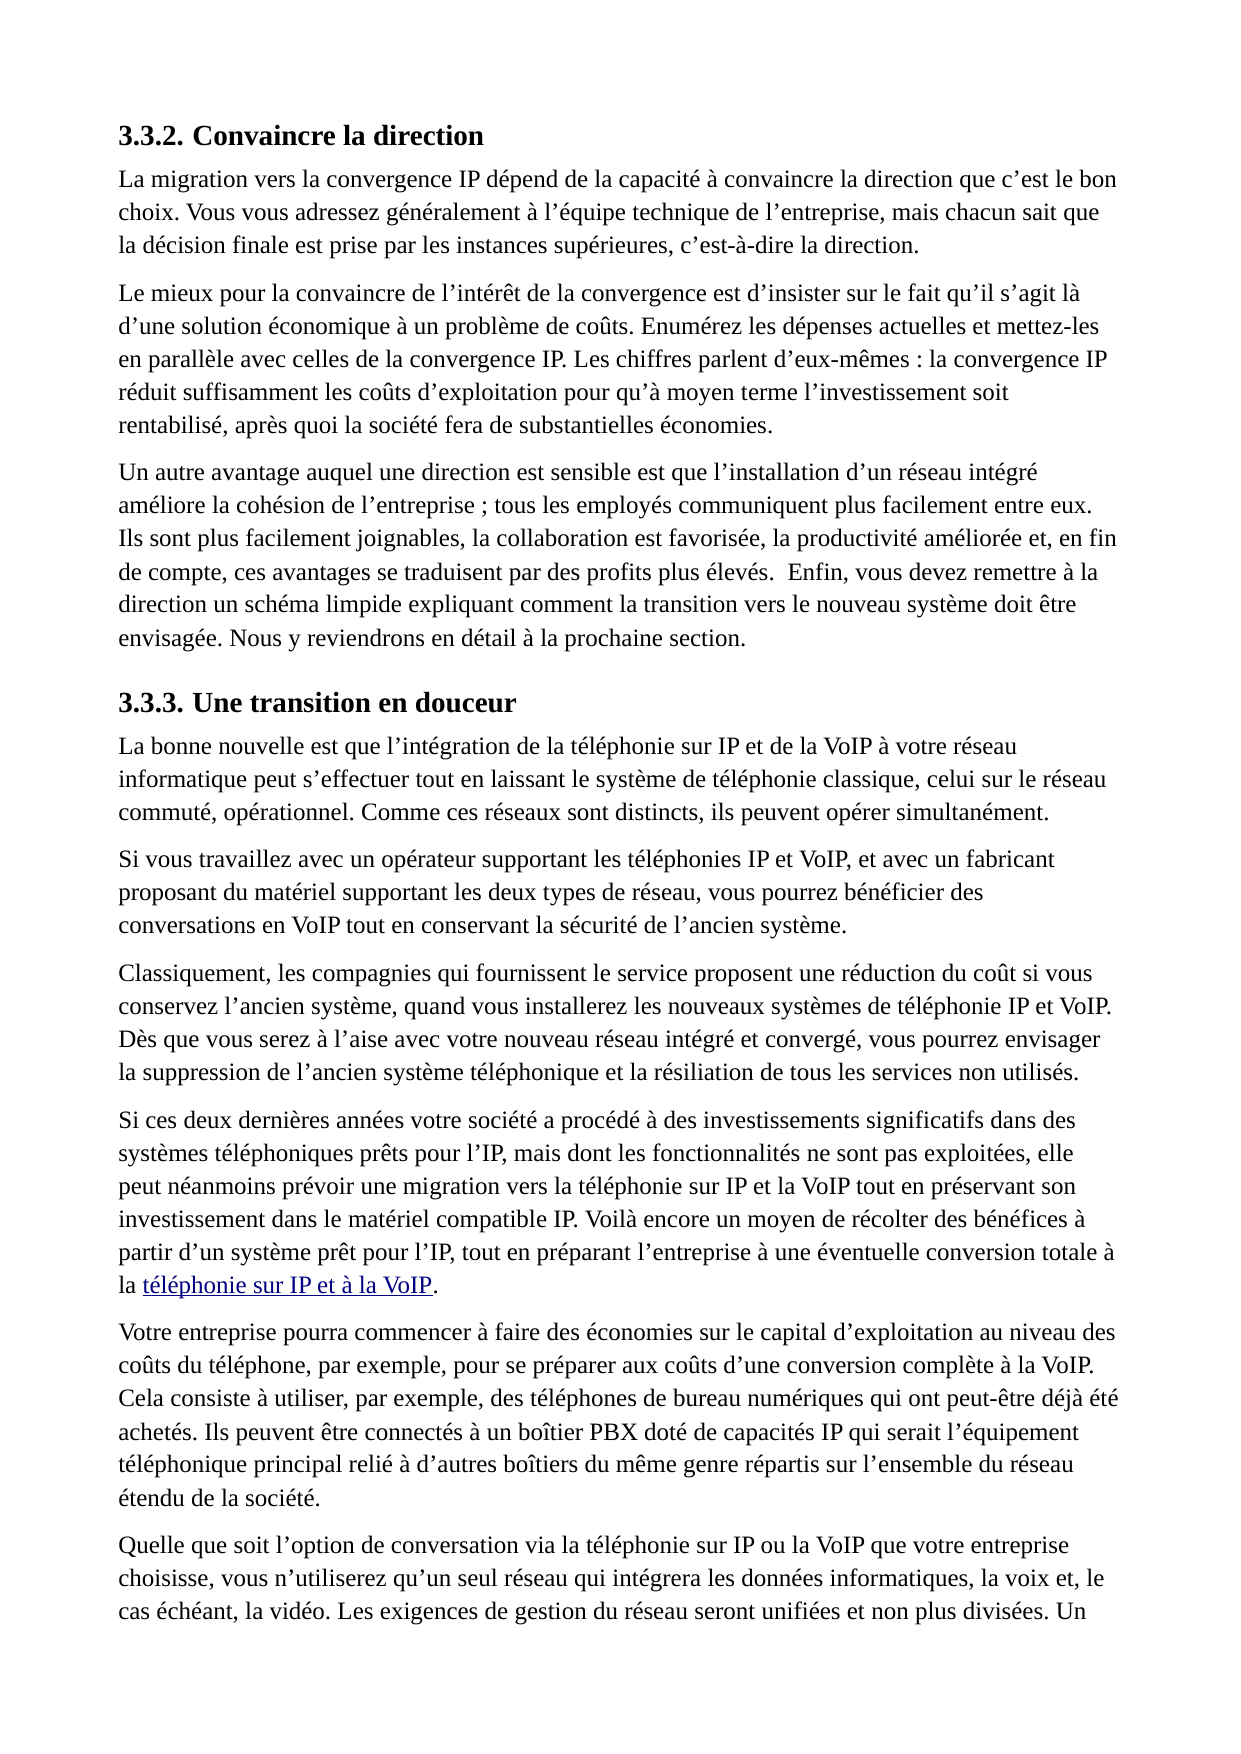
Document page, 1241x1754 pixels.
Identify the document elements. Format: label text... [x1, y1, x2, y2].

subtitle Une transition en douceur [118, 685, 1122, 718]
text Un autre avantage auquel une direction est sensible est que l’installation d’un réseau intégré améliore la cohésion de l’entreprise ; tous les employés communiquent plus facilement entre eux. Ils sont plus facilement joignables, la collaboration est favorisée, la productivité améliorée et, en fin de compte, ces avantages se traduisent par des profits plus élevés. Enfin, vous devez remettre à la direction un schéma limpide expliquant comment la transition vers le nouveau système doit être envisagée. Nous y reviendrons en détail à la prochaine section. [118, 457, 1122, 651]
text Classiquement, les compagnies qui fournissent le service proposent une réduction du coût si vous conservez l’ancien système, quand vous installerez les nouveaux systèmes de téléphonie IP et VoIP. Dès que vous serez à l’aise avec votre nouveau réseau intégré et convergé, vous pourrez envisager la suppression de l’ancien système téléphonique et la résiliation de tous les services non utilisés. [118, 958, 1122, 1086]
text La bonne nouvelle est que l’intégration de la téléphonie sur IP et de la VoIP à votre réseau informatique peut s’effectuer tout en laissant le système de téléphonie classique, celui sur le réseau commuté, opérationnel. Comme ces réseaux sont distincts, ils peuvent opérer simultanément. [118, 731, 1122, 826]
text La migration vers la convergence IP dépend de la capacité à convaincre la direction que c’est le bon choix. Vous vous adressez généralement à l’équipe technique de l’entreprise, mais chacun sait que la décision finale est prise par les instances supérieures, c’est-à-dire la direction. [118, 164, 1122, 259]
text Votre entreprise pourra commencer à faire des économies sur le capital d’exploitation au niveau des coûts du téléphone, par exemple, pour se préparer aux coûts d’une conversion complète à la VoIP. Cela consiste à utiliser, par exemple, des téléphones de bureau numériques qui ont peut-être déjà été achetés. Ils peuvent être connectés à un boîtier PBX doté de capacités IP qui serait l’équipement téléphonique principal relié à d’autres boîtiers du même genre répartis sur l’ensemble du réseau étendu de la société. [118, 1317, 1122, 1511]
text Quelle que soit l’option de conversation via la téléphonie sur IP ou la VoIP que votre entreprise choisisse, vous n’utiliserez qu’un seul réseau qui intégrera les données informatiques, la voix et, le cas échéant, la vidéo. Les exigences de gestion du réseau seront unifiées et non plus divisées. Un [118, 1530, 1122, 1625]
text Si vous travaillez avec un opérateur supportant les téléphonies IP et VoIP, et avec un fabricant proposant du matériel supportant les deux types de réseau, vous pourrez bénéficier des conversations en VoIP tout en conservant la sécurité de l’ancien système. [118, 844, 1122, 939]
subtitle Convaincre la direction [118, 118, 1122, 152]
text Si ces deux dernières années votre société a procédé à des investissements significatifs dans des systèmes téléphoniques prêts pour l’IP, mais dont les fonctionnalités ne sont pas exploitées, elle peut néanmoins prévoir une migration vers la téléphonie sur IP et la VoIP tout en préservant son investissement dans le matériel compatible IP. Voilà encore un moyen de récolter des bénéfices à partir d’un système prêt pour l’IP, tout en préparant l’entreprise à une éventuelle conversion totale à la téléphonie sur IP et à la VoIP. [118, 1105, 1122, 1299]
text Le mieux pour la convaincre de l’intérêt de la convergence est d’insister sur le fait qu’il s’agit là d’une solution économique à un problème de coûts. Enumérez les dépenses actuelles et mettez-les en parallèle avec celles de la convergence IP. Les chiffres parlent d’eux-mêmes : la convergence IP réduit suffisamment les coûts d’exploitation pour qu’à moyen terme l’investissement soit rentabilisé, après quoi la société fera de substantielles économies. [118, 278, 1122, 439]
